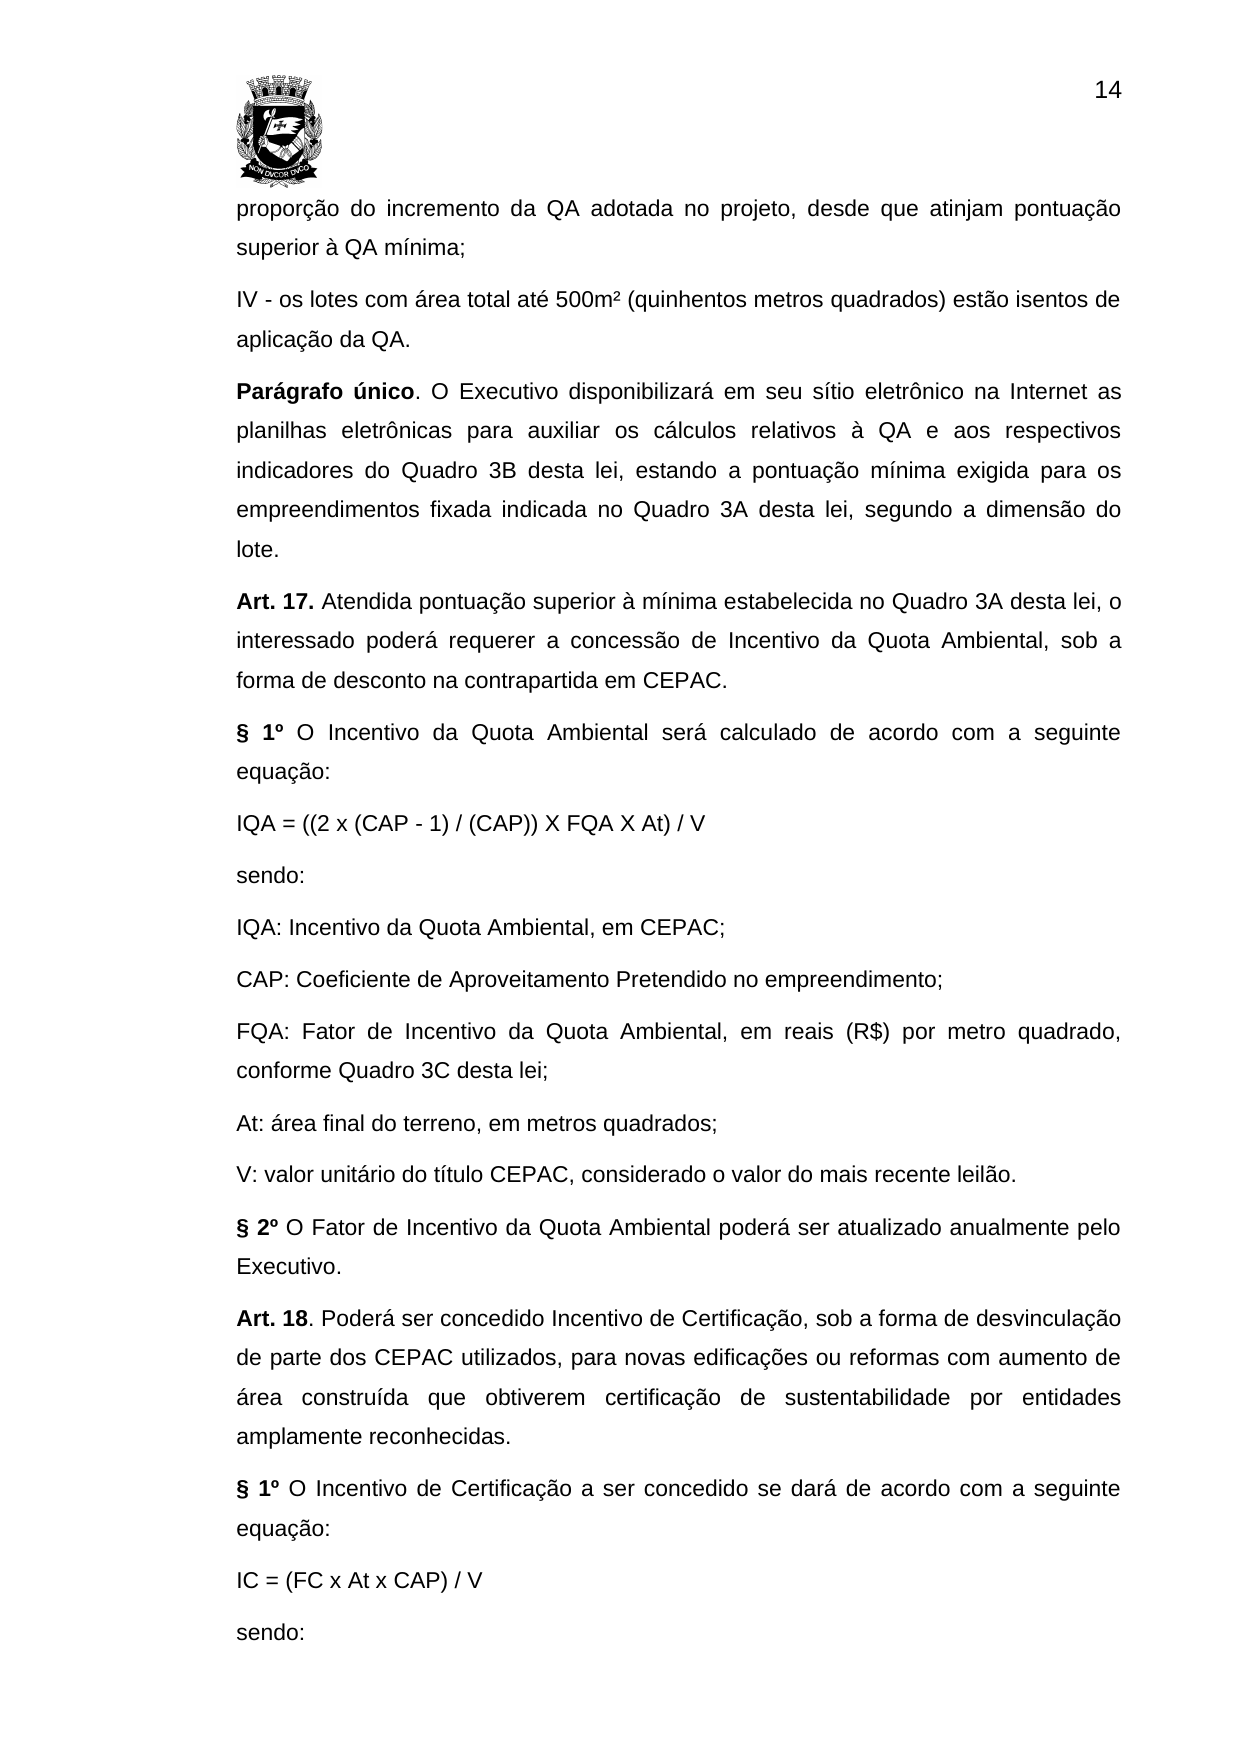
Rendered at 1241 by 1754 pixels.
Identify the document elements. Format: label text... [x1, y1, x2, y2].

text At: área final do terreno, em metros quadrados; [236, 1109, 1122, 1136]
text V: valor unitário do título CEPAC, considerado o valor do mais recente leilão. [236, 1161, 1122, 1188]
text § 1º O Incentivo de Certificação a ser concedido se dará de acordo com a seguinte equação: [236, 1475, 1122, 1541]
text CAP: Coeficiente de Aproveitamento Pretendido no empreendimento; [236, 966, 1122, 992]
text § 2º O Fator de Incentivo da Quota Ambiental poderá ser atualizado anualmente pelo Executivo. [236, 1213, 1122, 1279]
text Parágrafo único. O Executivo disponibilizará em seu sítio eletrônico na Internet as planilhas eletrônicas para auxiliar os cálculos relativos à QA e aos respectivos indicadores do Quadro 3B desta lei, estando a pontuação mínima exigida para os empreendimentos fixada indicada no Quadro 3A desta lei, segundo a dimensão do lote. [236, 378, 1122, 562]
text FQA: Fator de Incentivo da Quota Ambiental, em reais (R$) por metro quadrado, conforme Quadro 3C desta lei; [236, 1018, 1122, 1084]
list IV - os lotes com área total até 500m² (quinhentos metros quadrados) estão isentos de aplicação da QA. [236, 286, 1122, 352]
text sendo: [236, 1619, 1122, 1645]
text IQA = ((2 x (CAP - 1) / (CAP)) X FQA X At) / V [236, 810, 1122, 836]
list proporção do incremento da QA adotada no projeto, desde que atinjam pontuação superior à QA mínima; [236, 195, 1122, 261]
text Art. 18. Poderá ser concedido Incentivo de Certificação, sob a forma de desvinculação de parte dos CEPAC utilizados, para novas edificações ou reformas com aumento de área construída que obtiverem certificação de sustentabilidade por entidades amplamente reconhecidas. [236, 1305, 1122, 1450]
text IQA: Incentivo da Quota Ambiental, em CEPAC; [236, 914, 1122, 940]
text § 1º O Incentivo da Quota Ambiental será calculado de acordo com a seguinte equação: [236, 719, 1122, 784]
text IC = (FC x At x CAP) / V [236, 1567, 1122, 1593]
text Art. 17. Atendida pontuação superior à mínima estabelecida no Quadro 3A desta lei, o interessado poderá requerer a concessão de Incentivo da Quota Ambiental, sob a forma de desconto na contrapartida em CEPAC. [236, 588, 1122, 693]
text sendo: [236, 862, 1122, 888]
